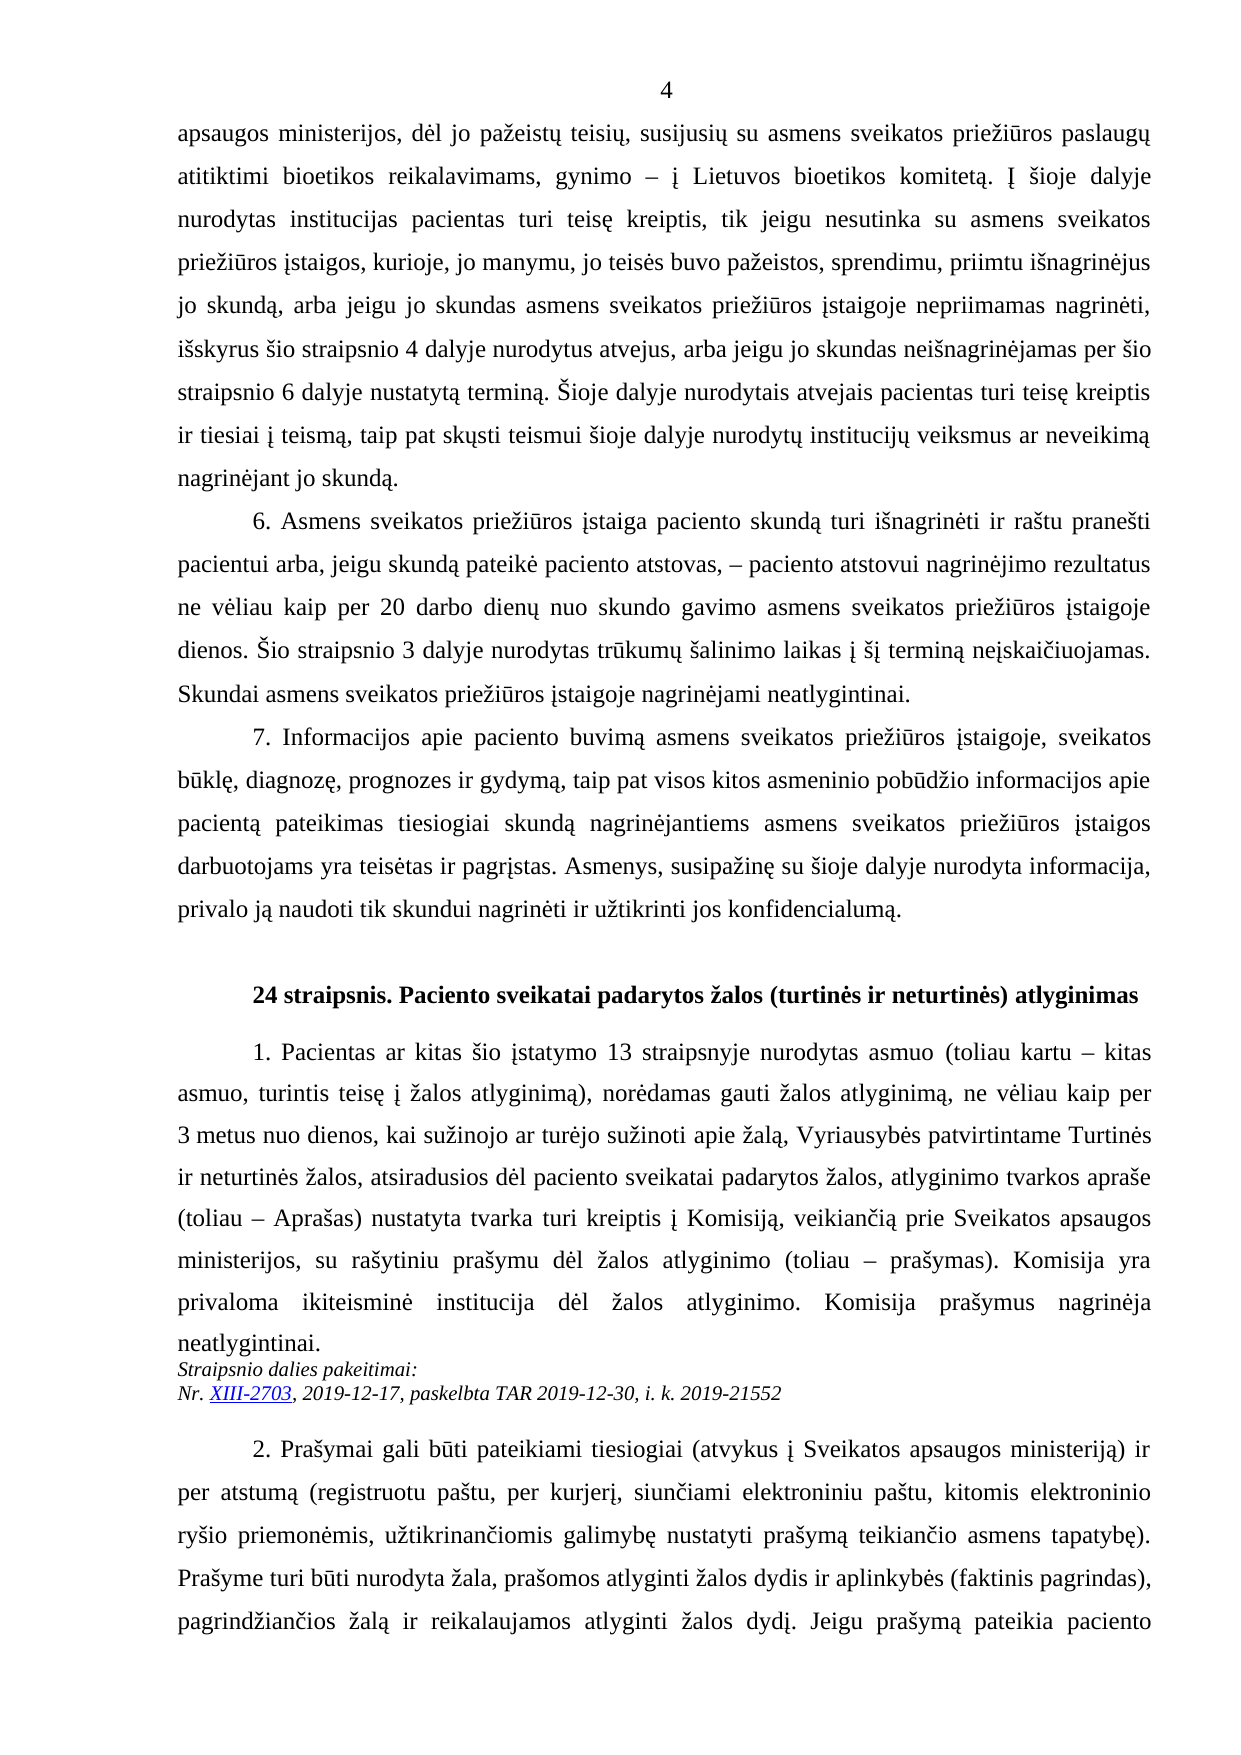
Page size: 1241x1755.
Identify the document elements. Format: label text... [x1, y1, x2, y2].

text Straipsnio dalies pakeitimai: [177, 1357, 1152, 1381]
text Nr. XIII-2703, 2019-12-17, paskelbta TAR 2019-12-30, i. k. 2019-21552 [177, 1381, 1152, 1405]
text apsaugos ministerijos, dėl jo pažeistų teisių, susijusių su asmens sveikatos priežiūros paslaugų atitiktimi bioetikos reikalavimams, gynimo – į Lietuvos bioetikos komitetą. Į šioje dalyje nurodytas institucijas pacientas turi teisę kreiptis, tik jeigu nesutinka su asmens sveikatos priežiūros įstaigos, kurioje, jo manymu, jo teisės buvo pažeistos, sprendimu, priimtu išnagrinėjus jo skundą, arba jeigu jo skundas asmens sveikatos priežiūros įstaigoje nepriimamas nagrinėti, išskyrus šio straipsnio 4 dalyje nurodytus atvejus, arba jeigu jo skundas neišnagrinėjamas per šio straipsnio 6 dalyje nustatytą terminą. Šioje dalyje nurodytais atvejais pacientas turi teisę kreiptis ir tiesiai į teismą, taip pat skųsti teismui šioje dalyje nurodytų institucijų veiksmus ar neveikimą nagrinėjant jo skundą. [177, 118, 1152, 492]
text 1. Pacientas ar kitas šio įstatymo 13 straipsnyje nurodytas asmuo (toliau kartu – kitas asmuo, turintis teisę į žalos atlyginimą), norėdamas gauti žalos atlyginimą, ne vėliau kaip per 3 metus nuo dienos, kai sužinojo ar turėjo sužinoti apie žalą, Vyriausybės patvirtintame Turtinės ir neturtinės žalos, atsiradusios dėl paciento sveikatai padarytos žalos, atlyginimo tvarkos apraše (toliau – Aprašas) nustatyta tvarka turi kreiptis į Komisiją, veikiančią prie Sveikatos apsaugos ministerijos, su rašytiniu prašymu dėl žalos atlyginimo (toliau – prašymas). Komisija yra privaloma ikiteisminė institucija dėl žalos atlyginimo. Komisija prašymus nagrinėja neatlygintinai. [177, 1024, 1152, 1357]
text 2. Prašymai gali būti pateikiami tiesiogiai (atvykus į Sveikatos apsaugos ministeriją) ir per atstumą (registruotu paštu, per kurjerį, siunčiami elektroniniu paštu, kitomis elektroninio ryšio priemonėmis, užtikrinančiomis galimybę nustatyti prašymą teikiančio asmens tapatybę). Prašyme turi būti nurodyta žala, prašomos atlyginti žalos dydis ir aplinkybės (faktinis pagrindas), pagrindžiančios žalą ir reikalaujamos atlyginti žalos dydį. Jeigu prašymą pateikia paciento [177, 1434, 1152, 1635]
text 6. Asmens sveikatos priežiūros įstaiga paciento skundą turi išnagrinėti ir raštu pranešti pacientui arba, jeigu skundą pateikė paciento atstovas, – paciento atstovui nagrinėjimo rezultatus ne vėliau kaip per 20 darbo dienų nuo skundo gavimo asmens sveikatos priežiūros įstaigoje dienos. Šio straipsnio 3 dalyje nurodytas trūkumų šalinimo laikas į šį terminą neįskaičiuojamas. Skundai asmens sveikatos priežiūros įstaigoje nagrinėjami neatlygintinai. [177, 506, 1152, 707]
text 7. Informacijos apie paciento buvimą asmens sveikatos priežiūros įstaigoje, sveikatos būklę, diagnozę, prognozes ir gydymą, taip pat visos kitos asmeninio pobūdžio informacijos apie pacientą pateikimas tiesiogiai skundą nagrinėjantiems asmens sveikatos priežiūros įstaigos darbuotojams yra teisėtas ir pagrįstas. Asmenys, susipažinę su šioje dalyje nurodyta informacija, privalo ją naudoti tik skundui nagrinėti ir užtikrinti jos konfidencialumą. [177, 722, 1152, 923]
text 24 straipsnis. Paciento sveikatai padarytos žalos (turtinės ir neturtinės) atlyginimas [177, 981, 1152, 1009]
